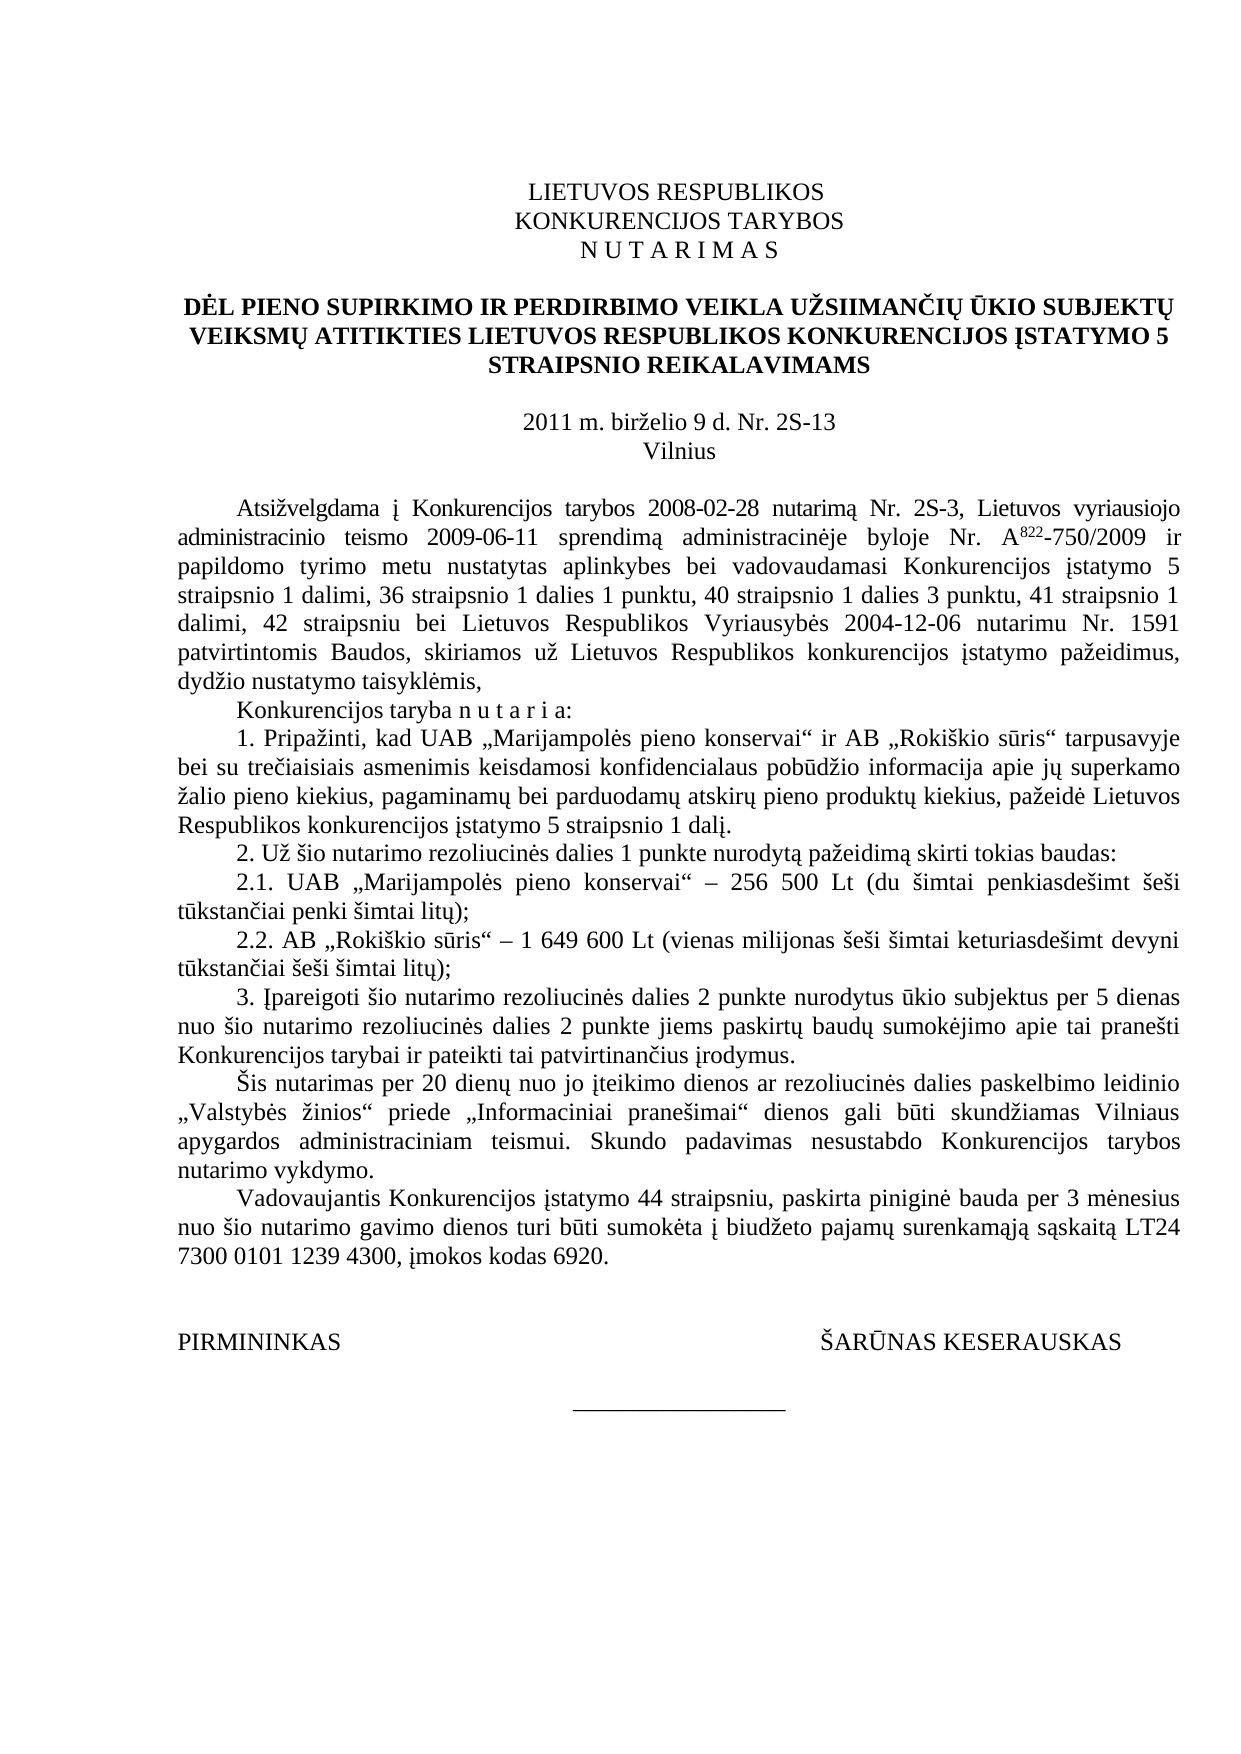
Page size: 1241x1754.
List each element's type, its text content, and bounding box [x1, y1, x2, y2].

text Šis nutarimas per 20 dienų nuo jo įteikimo dienos ar rezoliucinės dalies paskelbimo leidinio „Valstybės žinios“ priede „Informaciniai pranešimai“ dienos gali būti skundžiamas Vilniaus apygardos administraciniam teismui. Skundo padavimas nesustabdo Konkurencijos tarybos nutarimo vykdymo. [177, 1068, 1181, 1183]
text DĖL PIENO SUPIRKIMO IR PERDIRBIMO VEIKLA UŽSIIMANČIŲ ŪKIO SUBJEKTŲ VEIKSMŲ ATITIKTIES LIETUVOS RESPUBLIKOS KONKURENCIJOS ĮSTATYMO 5 STRAIPSNIO REIKALAVIMAMS [177, 292, 1181, 378]
text 2.2. AB „Rokiškio sūris“ – 1 649 600 Lt (vienas milijonas šeši šimtai keturiasdešimt devyni tūkstančiai šeši šimtai litų); [177, 925, 1181, 982]
text Vadovaujantis Konkurencijos įstatymo 44 straipsniu, paskirta piniginė bauda per 3 mėnesius nuo šio nutarimo gavimo dienos turi būti sumokėta į biudžeto pajamų surenkamąją sąskaitą LT24 7300 0101 1239 4300, įmokos kodas 6920. [177, 1183, 1181, 1270]
text NUTARIMAS [177, 235, 1181, 263]
text Atsižvelgdama į Konkurencijos tarybos 2008-02-28 nutarimą Nr. 2S-3, Lietuvos vyriausiojo administracinio teismo 2009-06-11 sprendimą administracinėje byloje Nr. A822-750/2009 ir papildomo tyrimo metu nustatytas aplinkybes bei vadovaudamasi Konkurencijos įstatymo 5 straipsnio 1 dalimi, 36 straipsnio 1 dalies 1 punktu, 40 straipsnio 1 dalies 3 punktu, 41 straipsnio 1 dalimi, 42 straipsniu bei Lietuvos Respublikos Vyriausybės 2004-12-06 nutarimu Nr. 1591 patvirtintomis Baudos, skiriamos už Lietuvos Respublikos konkurencijos įstatymo pažeidimus, dydžio nustatymo taisyklėmis, [177, 493, 1181, 695]
text Konkurencijos taryba nutaria: [177, 695, 1181, 723]
text _________________ [177, 1385, 1181, 1413]
text 2011 m. birželio 9 d. Nr. 2S-13 [177, 407, 1181, 436]
text 2.1. UAB „Marijampolės pieno konservai“ – 256 500 Lt (du šimtai penkiasdešimt šeši tūkstančiai penki šimtai litų); [177, 867, 1181, 925]
text Vilnius [177, 436, 1181, 465]
text 2. Už šio nutarimo rezoliucinės dalies 1 punkte nurodytą pažeidimą skirti tokias baudas: [177, 838, 1181, 867]
text 1. Pripažinti, kad UAB „Marijampolės pieno konservai“ ir AB „Rokiškio sūris“ tarpusavyje bei su trečiaisiais asmenimis keisdamosi konfidencialaus pobūdžio informacija apie jų superkamo žalio pieno kiekius, pagaminamų bei parduodamų atskirų pieno produktų kiekius, pažeidė Lietuvos Respublikos konkurencijos įstatymo 5 straipsnio 1 dalį. [177, 723, 1181, 838]
text Pirmininkas Šarūnas Keserauskas [177, 1327, 1181, 1356]
text 3. Įpareigoti šio nutarimo rezoliucinės dalies 2 punkte nurodytus ūkio subjektus per 5 dienas nuo šio nutarimo rezoliucinės dalies 2 punkte jiems paskirtų baudų sumokėjimo apie tai pranešti Konkurencijos tarybai ir pateikti tai patvirtinančius įrodymus. [177, 982, 1181, 1068]
text LIETUVOS RESPUBLIKOS [177, 177, 1181, 206]
text KONKURENCIJOS TARYBOS [177, 206, 1181, 235]
